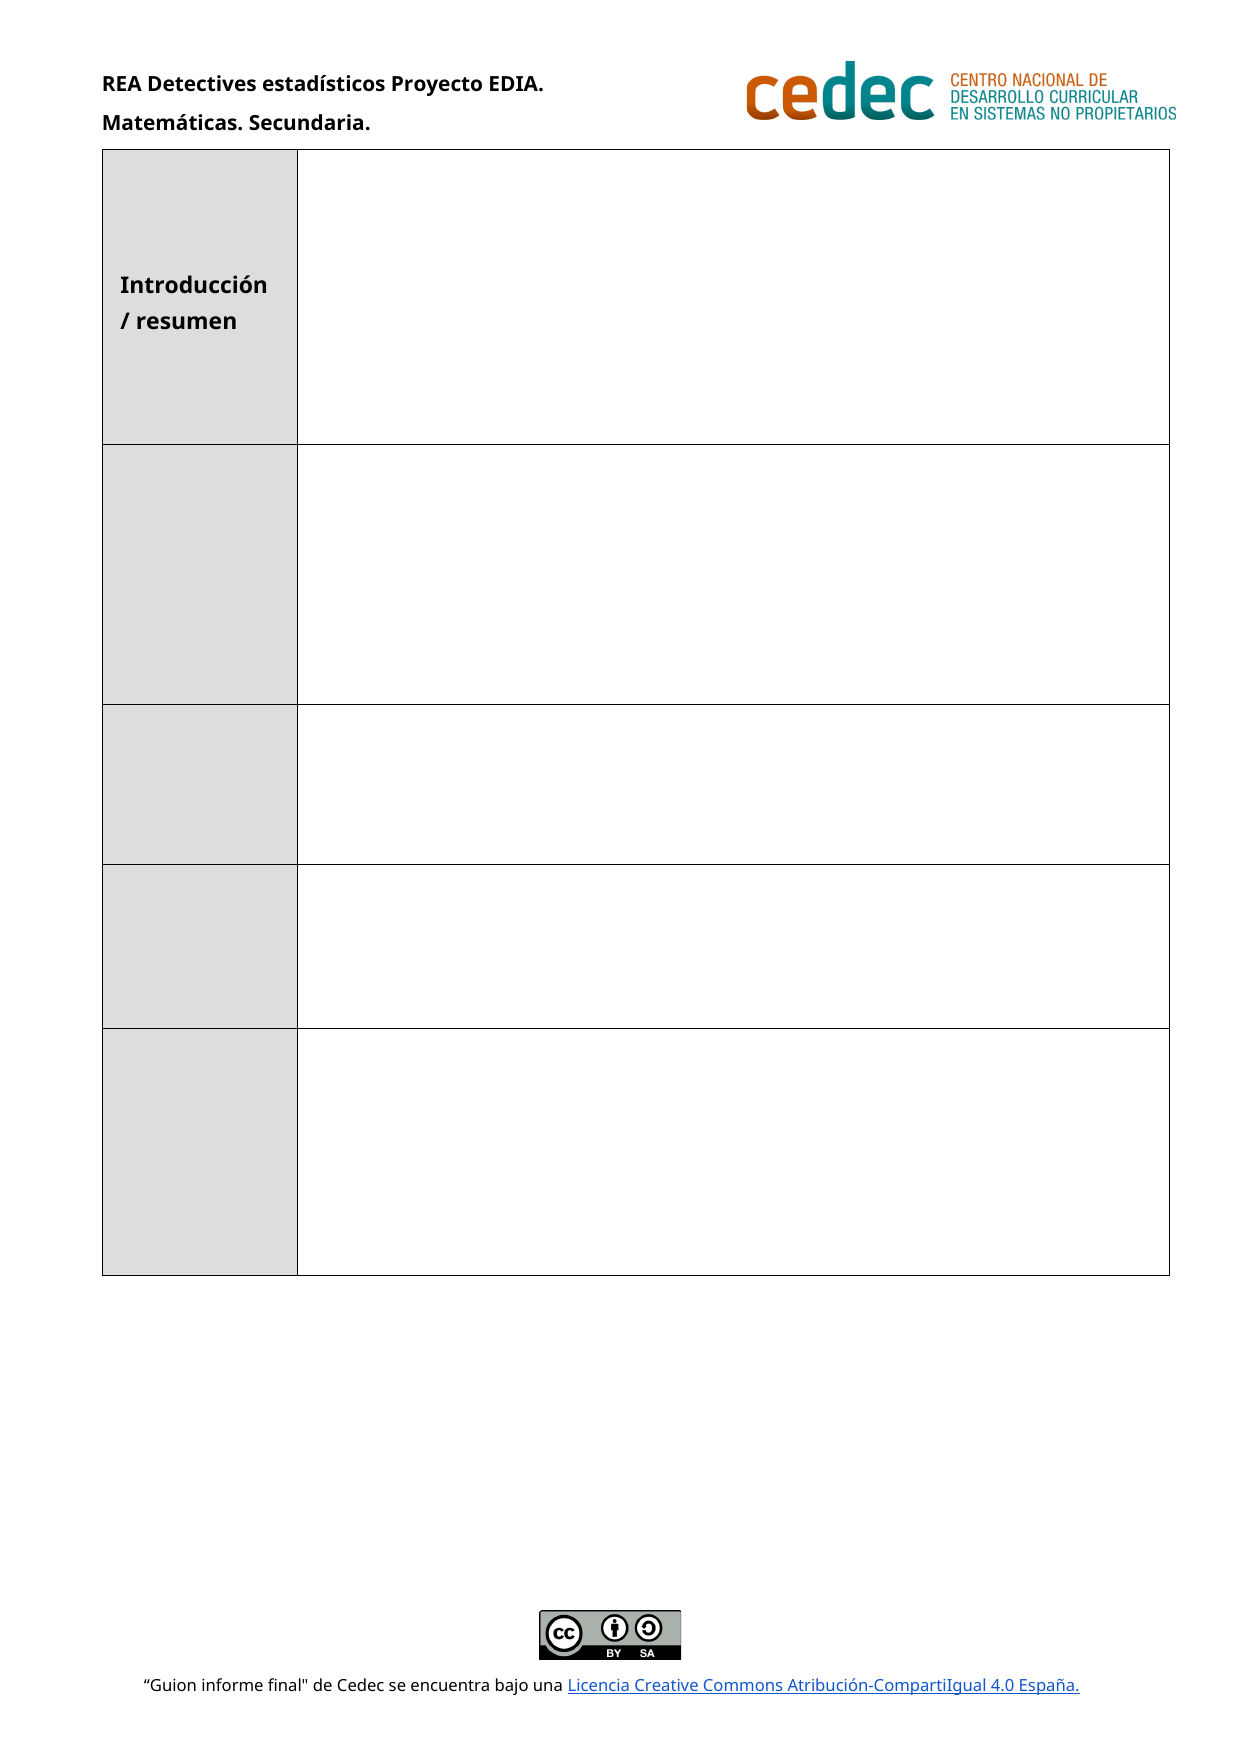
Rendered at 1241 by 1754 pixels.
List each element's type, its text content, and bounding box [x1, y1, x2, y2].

table_cell [103, 705, 297, 864]
table_cell [103, 445, 297, 704]
table_cell Introducción / resumen [103, 150, 297, 444]
table_cell [298, 1029, 1169, 1275]
picture [539, 1610, 682, 1660]
table_cell [298, 445, 1169, 704]
table_cell [298, 150, 1169, 444]
picture [746, 61, 1176, 120]
table_cell [103, 865, 297, 1028]
table_cell [103, 1029, 297, 1275]
table_cell [298, 865, 1169, 1028]
table_cell [298, 705, 1169, 864]
